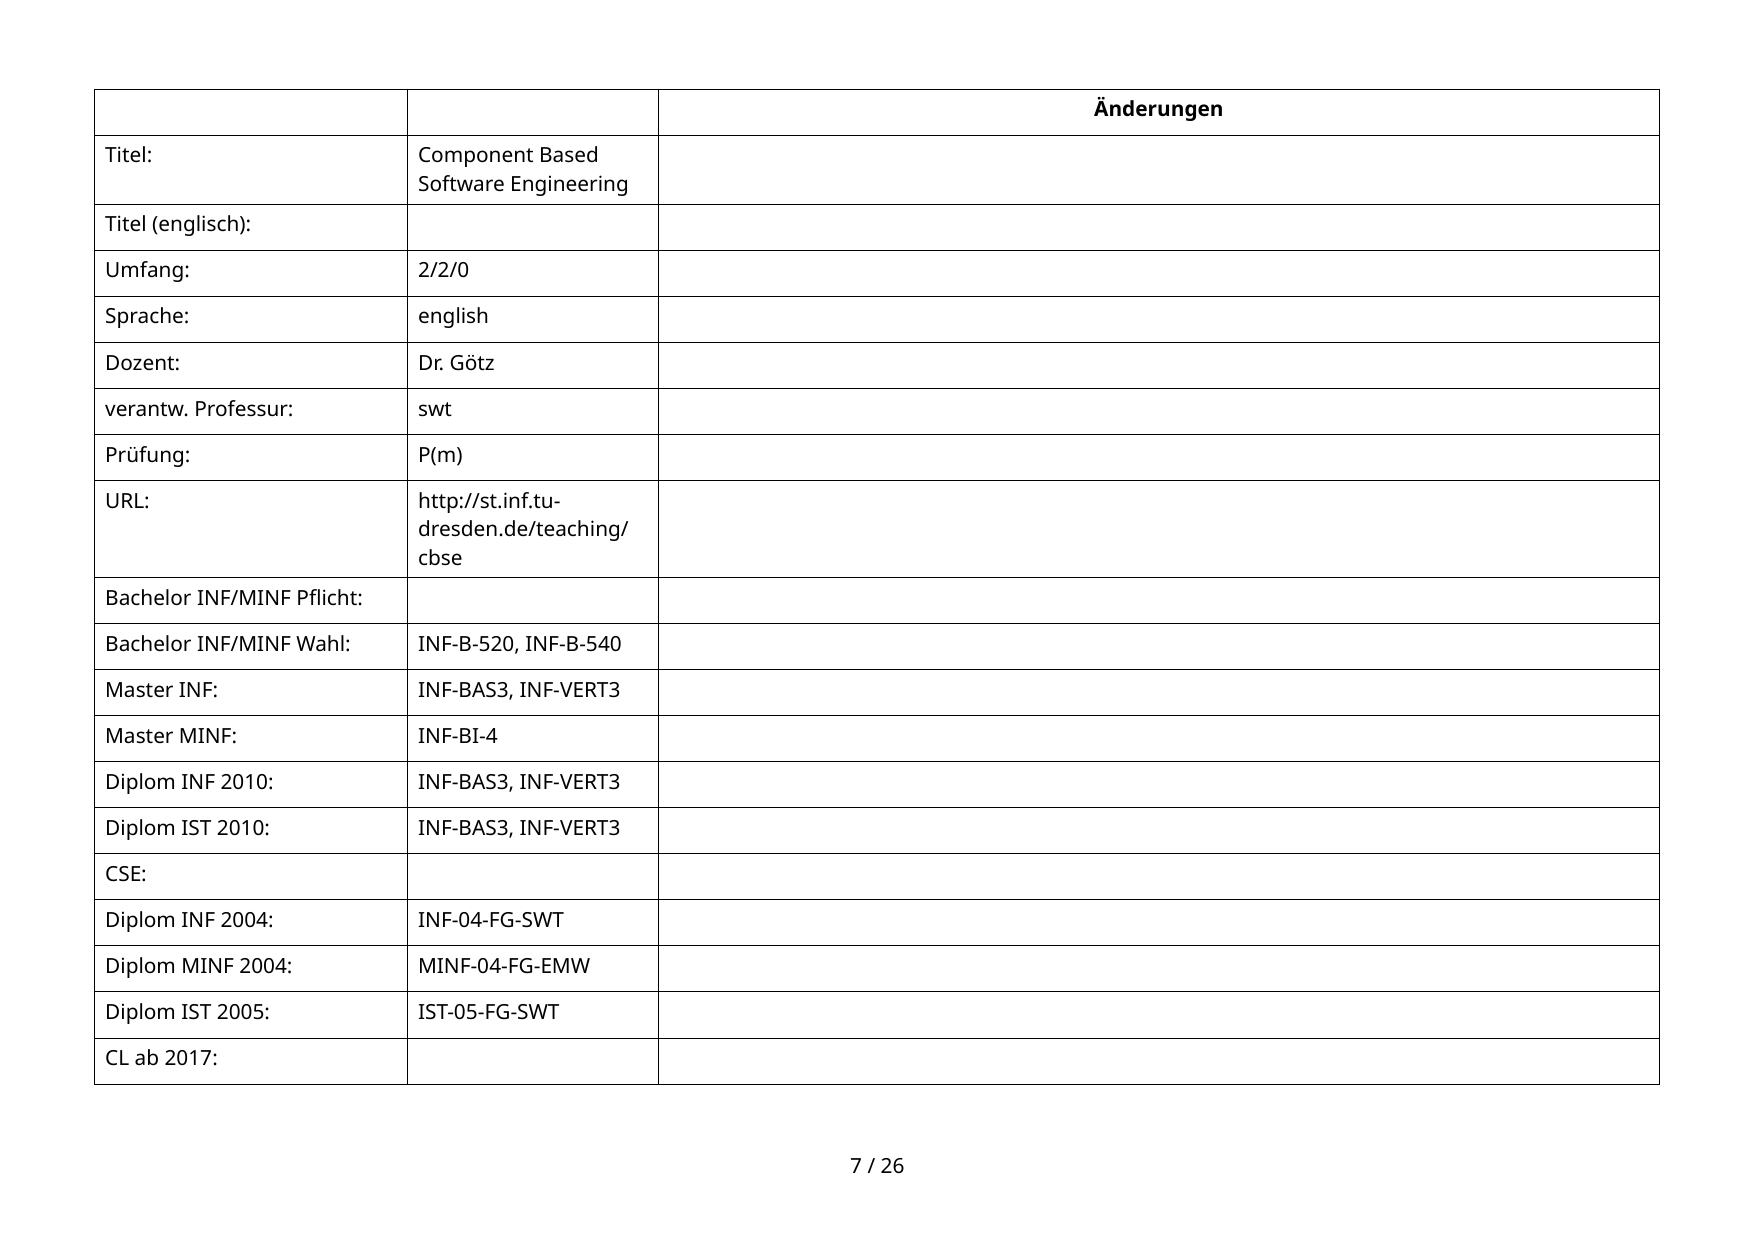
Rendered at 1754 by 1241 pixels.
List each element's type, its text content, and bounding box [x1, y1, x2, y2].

table_cell swt [408, 389, 658, 434]
table_cell Component Based Software Engineering [408, 136, 658, 203]
table_cell http://st.inf.tu-dresden.de/teaching/cbse [408, 481, 658, 577]
table_cell Sprache: [95, 297, 407, 342]
table_cell [659, 136, 1659, 203]
table_cell CL ab 2017: [95, 1039, 407, 1083]
table_cell [408, 205, 658, 249]
table_cell Prüfung: [95, 435, 407, 480]
table_cell Dr. Götz [408, 343, 658, 388]
table_cell Bachelor INF/MINF Wahl: [95, 624, 407, 669]
table_cell P(m) [408, 435, 658, 480]
table_cell INF-BI-4 [408, 716, 658, 761]
table_cell [659, 343, 1659, 388]
table_cell [659, 578, 1659, 623]
table_header [95, 90, 407, 134]
table_cell english [408, 297, 658, 342]
table_header Änderungen [659, 90, 1659, 134]
table_cell IST-05-FG-SWT [408, 992, 658, 1037]
table_cell [659, 435, 1659, 480]
table_cell MINF-04-FG-EMW [408, 946, 658, 991]
table_cell 2/2/0 [408, 251, 658, 296]
table_cell [408, 854, 658, 899]
table_cell [408, 578, 658, 623]
table_cell INF-BAS3, INF-VERT3 [408, 670, 658, 715]
table_cell [659, 992, 1659, 1037]
table_cell Diplom IST 2010: [95, 808, 407, 853]
table_cell CSE: [95, 854, 407, 899]
table_cell [659, 854, 1659, 899]
table_cell [659, 670, 1659, 715]
table_cell Titel (englisch): [95, 205, 407, 249]
table_cell [659, 900, 1659, 945]
table_cell [659, 1039, 1659, 1083]
table_cell Bachelor INF/MINF Pflicht: [95, 578, 407, 623]
table_cell [408, 1039, 658, 1083]
table_cell [659, 808, 1659, 853]
table_cell INF-B-520, INF-B-540 [408, 624, 658, 669]
table_cell URL: [95, 481, 407, 577]
table_cell [659, 297, 1659, 342]
table_cell Diplom MINF 2004: [95, 946, 407, 991]
table_cell [659, 481, 1659, 577]
table_cell Dozent: [95, 343, 407, 388]
table_cell Master MINF: [95, 716, 407, 761]
table_cell [659, 716, 1659, 761]
table_cell Umfang: [95, 251, 407, 296]
table_cell INF-BAS3, INF-VERT3 [408, 808, 658, 853]
table_header [408, 90, 658, 134]
table_cell INF-BAS3, INF-VERT3 [408, 762, 658, 807]
table_cell Diplom INF 2010: [95, 762, 407, 807]
table_cell Titel: [95, 136, 407, 203]
table_cell Master INF: [95, 670, 407, 715]
table_cell Diplom IST 2005: [95, 992, 407, 1037]
table_cell verantw. Professur: [95, 389, 407, 434]
table_cell [659, 946, 1659, 991]
table_cell Diplom INF 2004: [95, 900, 407, 945]
table_cell [659, 389, 1659, 434]
table_cell [659, 205, 1659, 249]
table_cell INF-04-FG-SWT [408, 900, 658, 945]
table_cell [659, 624, 1659, 669]
table_cell [659, 762, 1659, 807]
table_cell [659, 251, 1659, 296]
